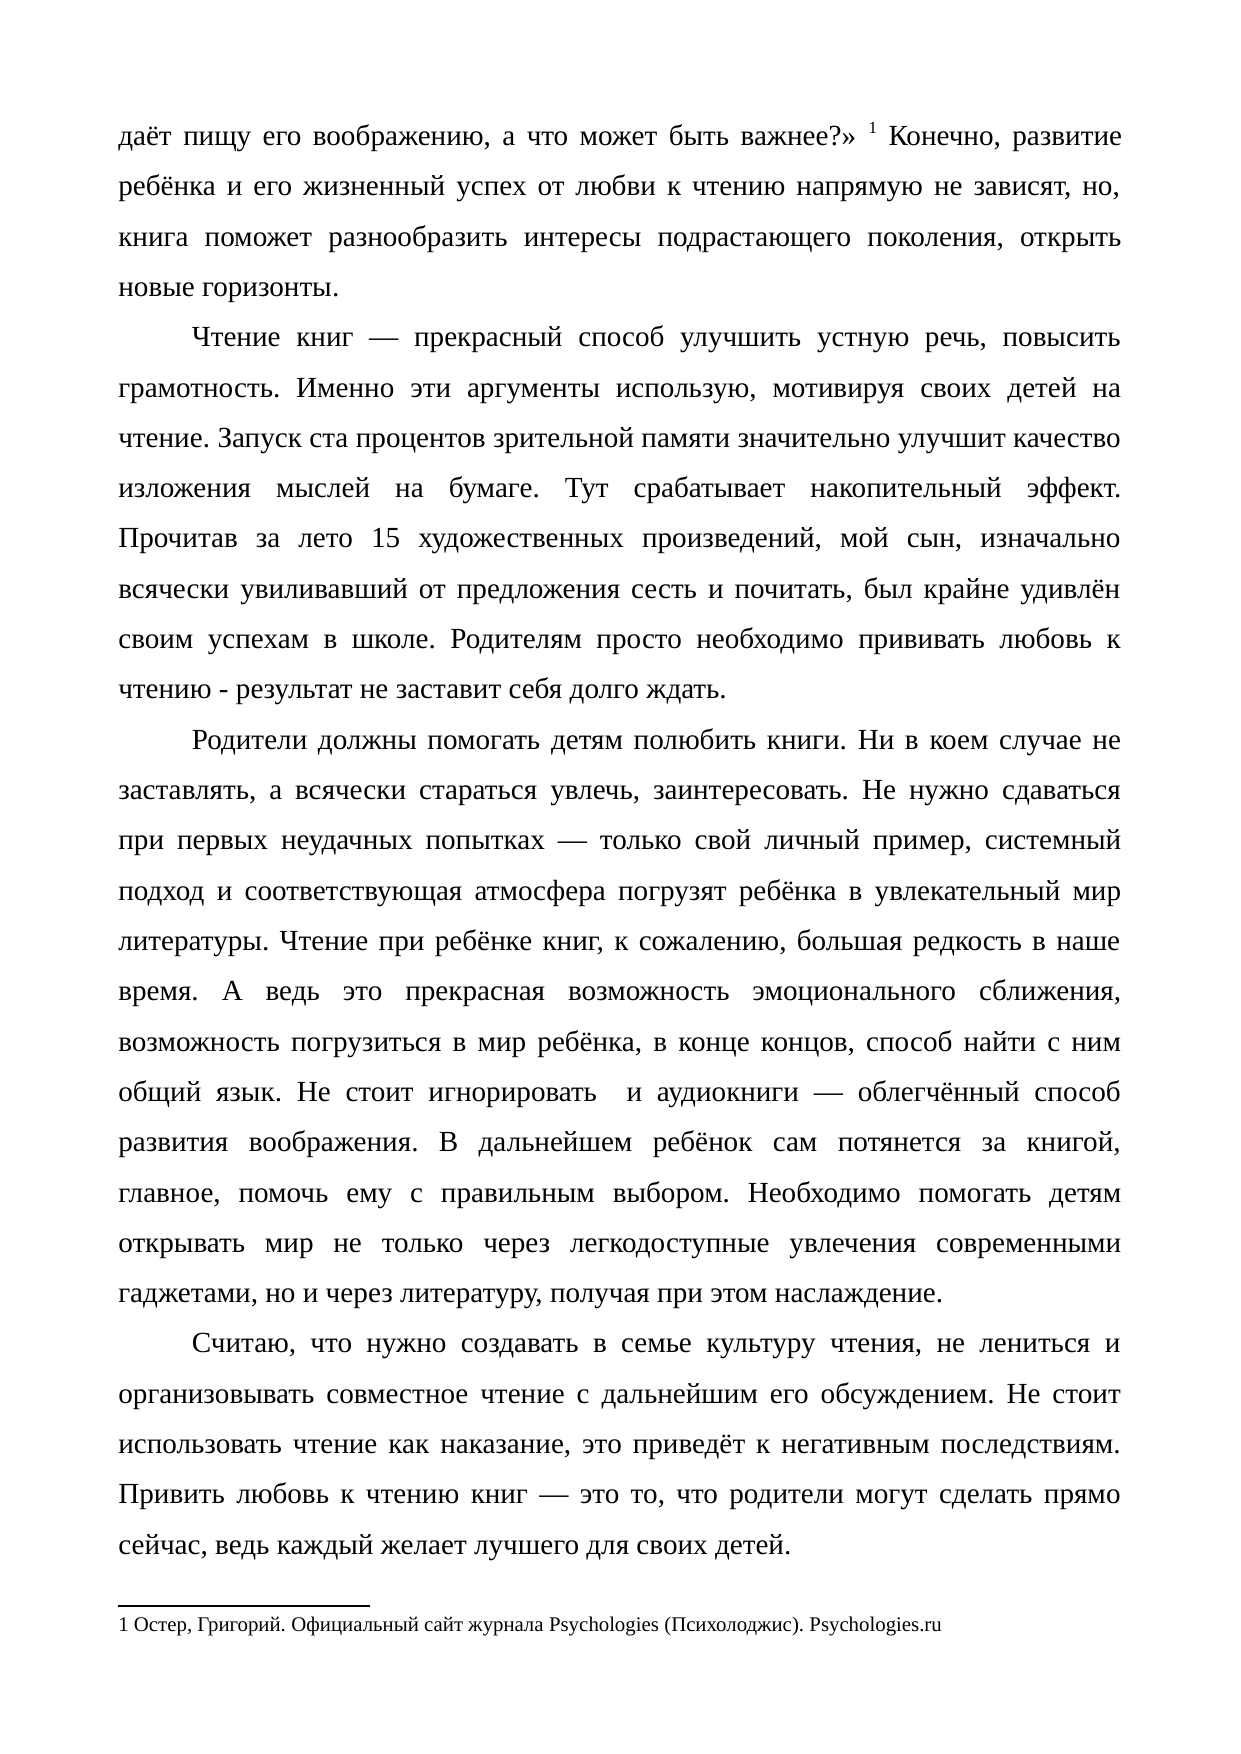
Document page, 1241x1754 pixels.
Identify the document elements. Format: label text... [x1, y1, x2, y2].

text Чтение книг — прекрасный способ улучшить устную речь, повысить грамотность. Именно эти аргументы использую, мотивируя своих детей на чтение. Запуск ста процентов зрительной памяти значительно улучшит качество изложения мыслей на бумаге. Тут срабатывает накопительный эффект. Прочитав за лето 15 художественных произведений, мой сын, изначально всячески увиливавший от предложения сесть и почитать, был крайне удивлён своим успехам в школе. Родителям просто необходимо прививать любовь к чтению - результат не заставит себя долго ждать. [118, 319, 1122, 705]
text Родители должны помогать детям полюбить книги. Ни в коем случае не заставлять, а всячески стараться увлечь, заинтересовать. Не нужно сдаваться при первых неудачных попытках — только свой личный пример, системный подход и соответствующая атмосфера погрузят ребёнка в увлекательный мир литературы. Чтение при ребёнке книг, к сожалению, большая редкость в наше время. А ведь это прекрасная возможность эмоционального сближения, возможность погрузиться в мир ребёнка, в конце концов, способ найти с ним общий язык. Не стоит игнорировать и аудиокниги — облегчённый способ развития воображения. В дальнейшем ребёнок сам потянется за книгой, главное, помочь ему с правильным выбором. Необходимо помогать детям открывать мир не только через легкодоступные увлечения современными гаджетами, но и через литературу, получая при этом наслаждение. [118, 722, 1122, 1309]
text даёт пищу его воображению, а что может быть важнее?» Конечно, развитие ребёнка и его жизненный успех от любви к чтению напрямую не зависят, но, книга поможет разнообразить интересы подрастающего поколения, открыть новые горизонты. [118, 118, 1122, 303]
text Остер, Григорий. Официальный сайт журнала Psychologies (Психолоджис). Psychologies.ru [118, 1612, 1122, 1636]
text Считаю, что нужно создавать в семье культуру чтения, не лениться и организовывать совместное чтение с дальнейшим его обсуждением. Не стоит использовать чтение как наказание, это приведёт к негативным последствиям. Привить любовь к чтению книг — это то, что родители могут сделать прямо сейчас, ведь каждый желает лучшего для своих детей. [118, 1326, 1122, 1560]
